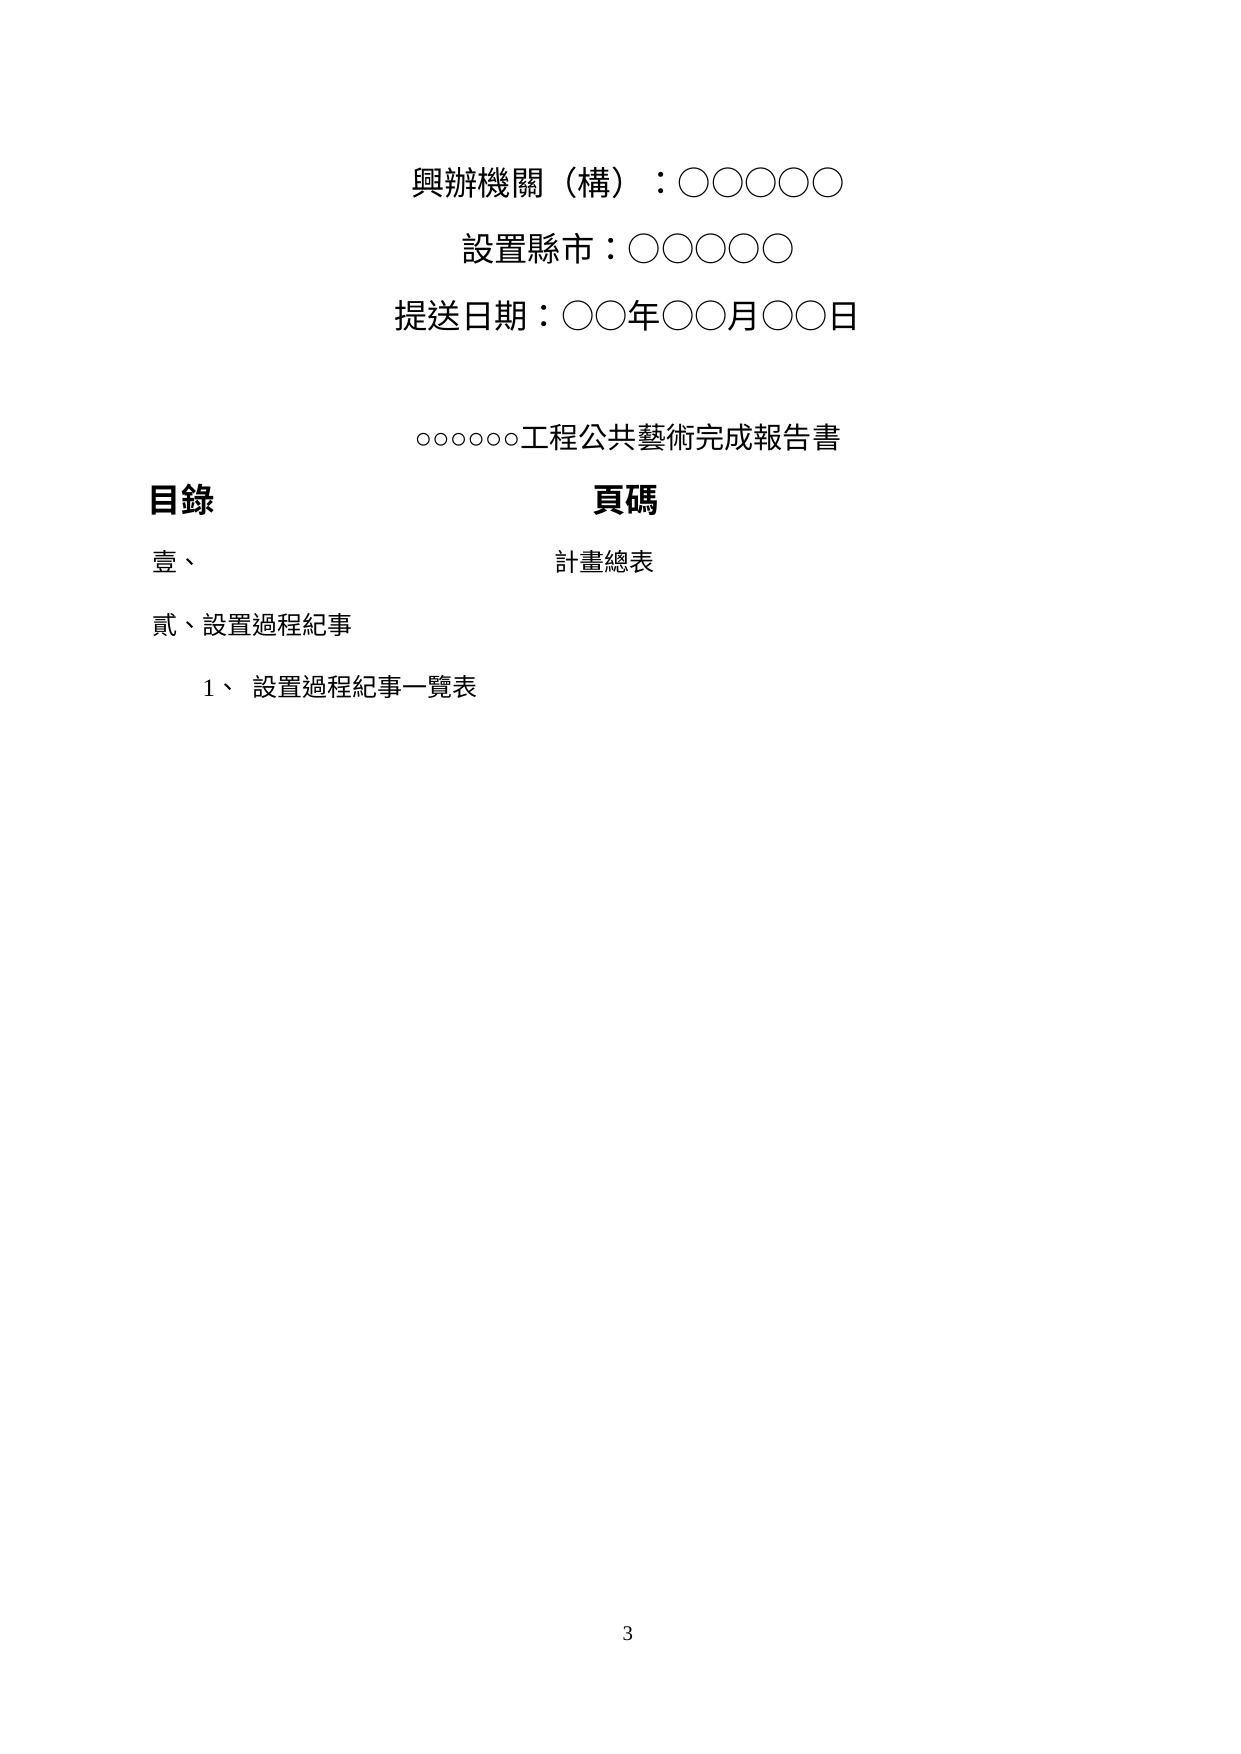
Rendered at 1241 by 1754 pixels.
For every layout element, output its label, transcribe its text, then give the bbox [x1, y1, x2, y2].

text ○○○○○○工程公共藝術完成報告書 [148, 414, 1107, 457]
text 提送日期：○○年○○月○○日 [148, 290, 1107, 338]
text 目錄 頁碼 [148, 457, 1107, 519]
list 計畫總表 [152, 519, 1107, 582]
text 興辦機關（構）：○○○○○ [148, 156, 1107, 204]
text 設置縣市：○○○○○ [148, 223, 1107, 271]
list 設置過程紀事一覽表 [202, 644, 1107, 707]
text 貳、設置過程紀事 [152, 582, 1107, 644]
